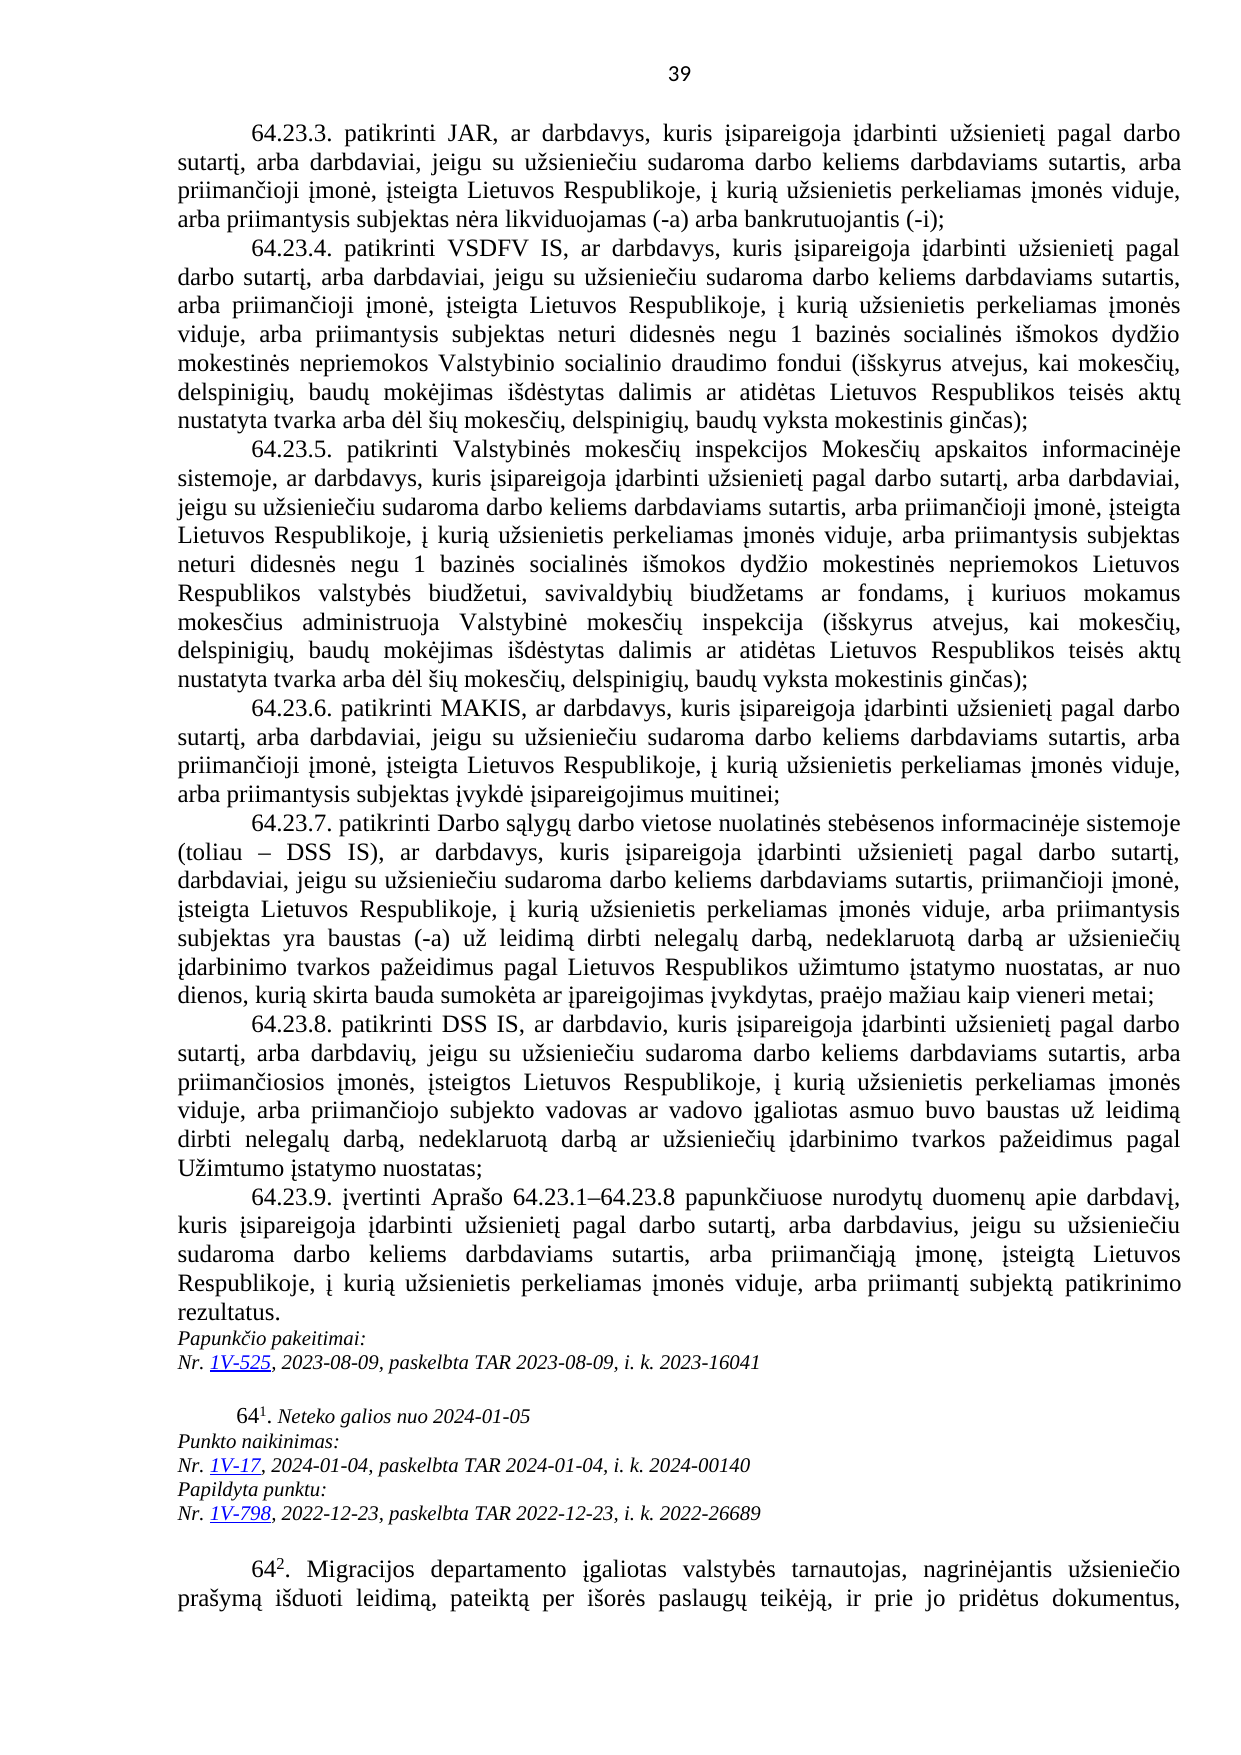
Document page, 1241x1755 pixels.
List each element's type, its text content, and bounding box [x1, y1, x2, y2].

text Punkto naikinimas: [177, 1429, 1181, 1453]
text 64.23.7. patikrinti Darbo sąlygų darbo vietose nuolatinės stebėsenos informacinėje sistemoje (toliau – DSS IS), ar darbdavys, kuris įsipareigoja įdarbinti užsienietį pagal darbo sutartį, darbdaviai, jeigu su užsieniečiu sudaroma darbo keliems darbdaviams sutartis, priimančioji įmonė, įsteigta Lietuvos Respublikoje, į kurią užsienietis perkeliamas įmonės viduje, arba priimantysis subjektas yra baustas (-a) už leidimą dirbti nelegalų darbą, nedeklaruotą darbą ar užsieniečių įdarbinimo tvarkos pažeidimus pagal Lietuvos Respublikos užimtumo įstatymo nuostatas, ar nuo dienos, kurią skirta bauda sumokėta ar įpareigojimas įvykdytas, praėjo mažiau kaip vieneri metai; [177, 808, 1181, 1009]
text Papildyta punktu: [177, 1477, 1181, 1501]
text 642. Migracijos departamento įgaliotas valstybės tarnautojas, nagrinėjantis užsieniečio prašymą išduoti leidimą, pateiktą per išorės paslaugų teikėją, ir prie jo pridėtus dokumentus, [177, 1554, 1181, 1611]
text 64.23.4. patikrinti VSDFV IS, ar darbdavys, kuris įsipareigoja įdarbinti užsienietį pagal darbo sutartį, arba darbdaviai, jeigu su užsieniečiu sudaroma darbo keliems darbdaviams sutartis, arba priimančioji įmonė, įsteigta Lietuvos Respublikoje, į kurią užsienietis perkeliamas įmonės viduje, arba priimantysis subjektas neturi didesnės negu 1 bazinės socialinės išmokos dydžio mokestinės nepriemokos Valstybinio socialinio draudimo fondui (išskyrus atvejus, kai mokesčių, delspinigių, baudų mokėjimas išdėstytas dalimis ar atidėtas Lietuvos Respublikos teisės aktų nustatyta tvarka arba dėl šių mokesčių, delspinigių, baudų vyksta mokestinis ginčas); [177, 233, 1181, 434]
text Nr. 1V-525, 2023-08-09, paskelbta TAR 2023-08-09, i. k. 2023-16041 [177, 1350, 1181, 1374]
text Nr. 1V-17, 2024-01-04, paskelbta TAR 2024-01-04, i. k. 2024-00140 [177, 1453, 1181, 1477]
text Nr. 1V-798, 2022-12-23, paskelbta TAR 2022-12-23, i. k. 2022-26689 [177, 1501, 1181, 1525]
text 64.23.6. patikrinti MAKIS, ar darbdavys, kuris įsipareigoja įdarbinti užsienietį pagal darbo sutartį, arba darbdaviai, jeigu su užsieniečiu sudaroma darbo keliems darbdaviams sutartis, arba priimančioji įmonė, įsteigta Lietuvos Respublikoje, į kurią užsienietis perkeliamas įmonės viduje, arba priimantysis subjektas įvykdė įsipareigojimus muitinei; [177, 693, 1181, 808]
text 641. Neteko galios nuo 2024-01-05 [177, 1402, 1181, 1429]
text 64.23.9. įvertinti Aprašo 64.23.1–64.23.8 papunkčiuose nurodytų duomenų apie darbdavį, kuris įsipareigoja įdarbinti užsienietį pagal darbo sutartį, arba darbdavius, jeigu su užsieniečiu sudaroma darbo keliems darbdaviams sutartis, arba priimančiąją įmonę, įsteigtą Lietuvos Respublikoje, į kurią užsienietis perkeliamas įmonės viduje, arba priimantį subjektą patikrinimo rezultatus. [177, 1182, 1181, 1326]
text 64.23.8. patikrinti DSS IS, ar darbdavio, kuris įsipareigoja įdarbinti užsienietį pagal darbo sutartį, arba darbdavių, jeigu su užsieniečiu sudaroma darbo keliems darbdaviams sutartis, arba priimančiosios įmonės, įsteigtos Lietuvos Respublikoje, į kurią užsienietis perkeliamas įmonės viduje, arba priimančiojo subjekto vadovas ar vadovo įgaliotas asmuo buvo baustas už leidimą dirbti nelegalų darbą, nedeklaruotą darbą ar užsieniečių įdarbinimo tvarkos pažeidimus pagal Užimtumo įstatymo nuostatas; [177, 1009, 1181, 1182]
text 64.23.5. patikrinti Valstybinės mokesčių inspekcijos Mokesčių apskaitos informacinėje sistemoje, ar darbdavys, kuris įsipareigoja įdarbinti užsienietį pagal darbo sutartį, arba darbdaviai, jeigu su užsieniečiu sudaroma darbo keliems darbdaviams sutartis, arba priimančioji įmonė, įsteigta Lietuvos Respublikoje, į kurią užsienietis perkeliamas įmonės viduje, arba priimantysis subjektas neturi didesnės negu 1 bazinės socialinės išmokos dydžio mokestinės nepriemokos Lietuvos Respublikos valstybės biudžetui, savivaldybių biudžetams ar fondams, į kuriuos mokamus mokesčius administruoja Valstybinė mokesčių inspekcija (išskyrus atvejus, kai mokesčių, delspinigių, baudų mokėjimas išdėstytas dalimis ar atidėtas Lietuvos Respublikos teisės aktų nustatyta tvarka arba dėl šių mokesčių, delspinigių, baudų vyksta mokestinis ginčas); [177, 434, 1181, 693]
text 64.23.3. patikrinti JAR, ar darbdavys, kuris įsipareigoja įdarbinti užsienietį pagal darbo sutartį, arba darbdaviai, jeigu su užsieniečiu sudaroma darbo keliems darbdaviams sutartis, arba priimančioji įmonė, įsteigta Lietuvos Respublikoje, į kurią užsienietis perkeliamas įmonės viduje, arba priimantysis subjektas nėra likviduojamas (-a) arba bankrutuojantis (-i); [177, 118, 1181, 233]
text Papunkčio pakeitimai: [177, 1326, 1181, 1350]
